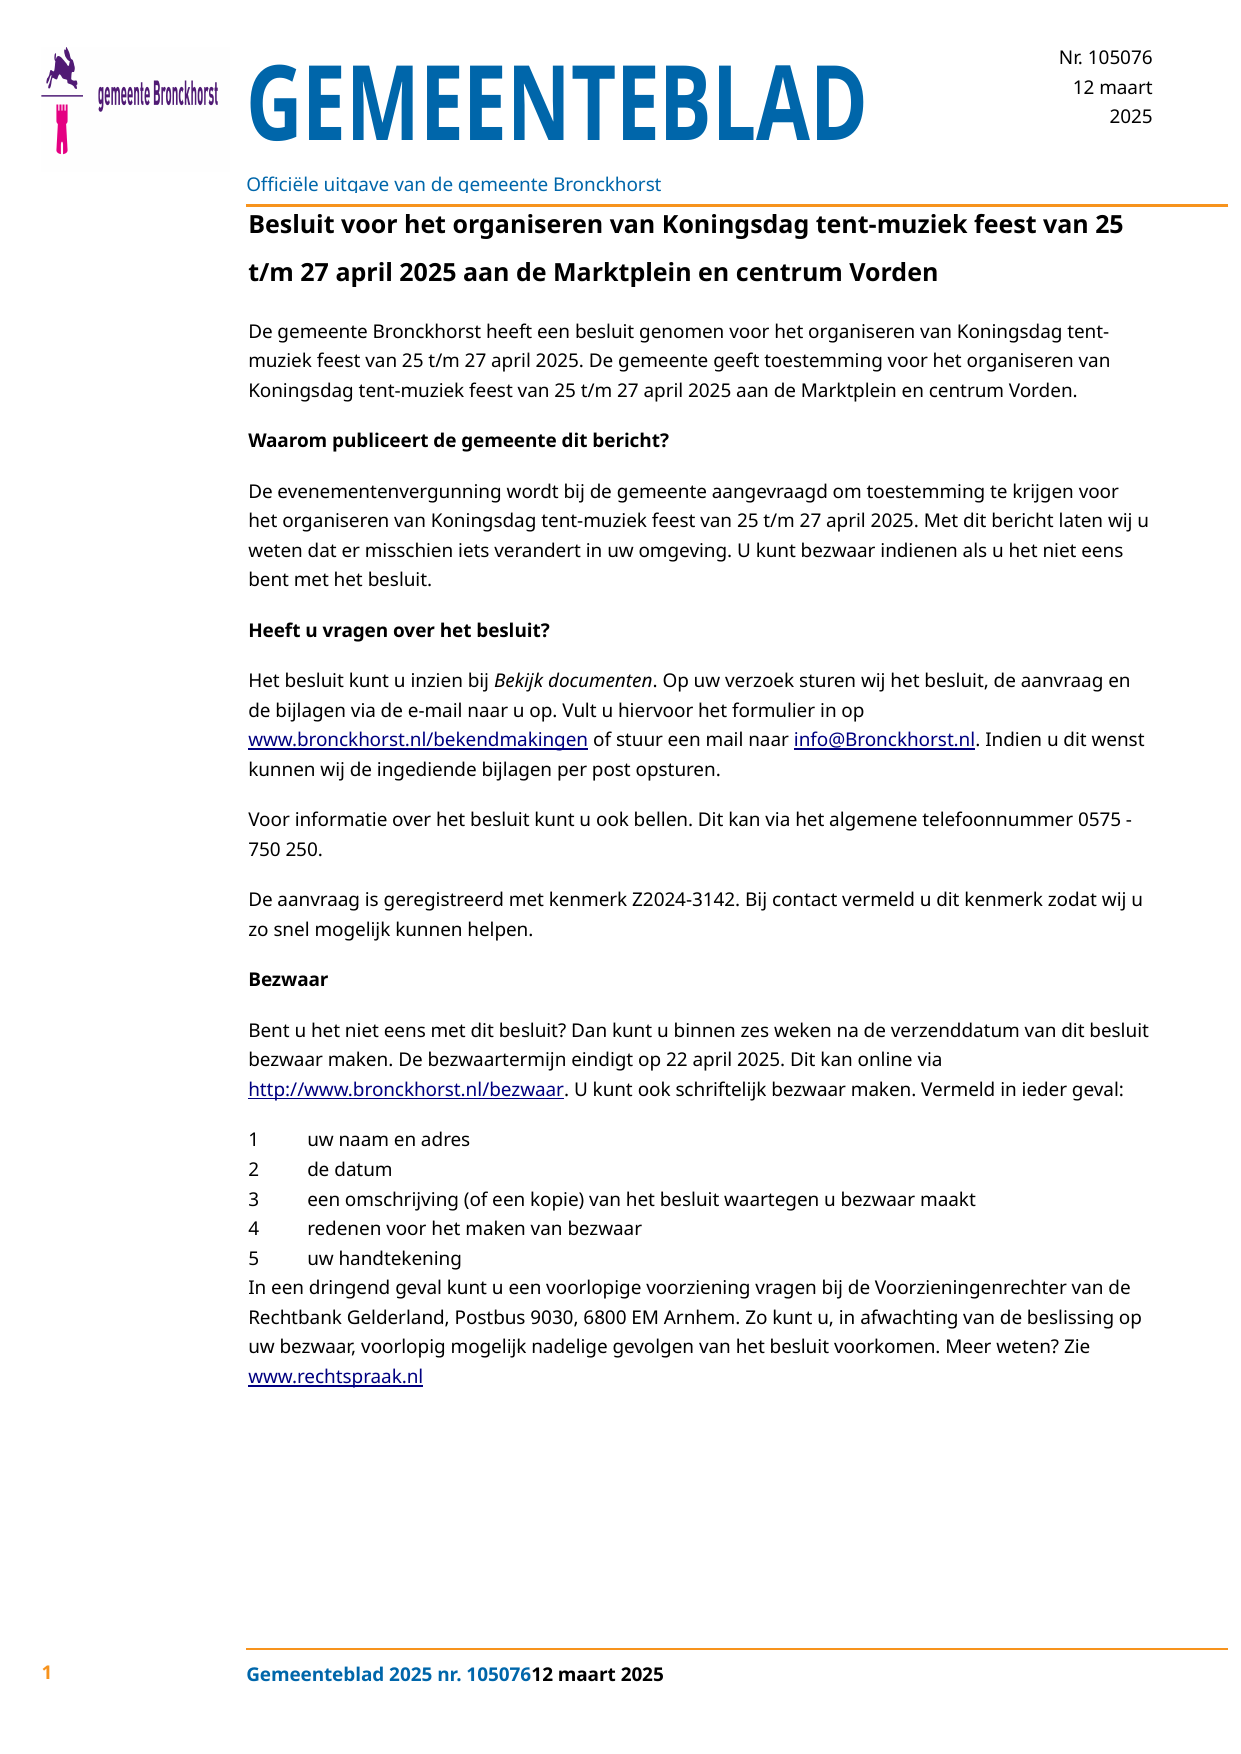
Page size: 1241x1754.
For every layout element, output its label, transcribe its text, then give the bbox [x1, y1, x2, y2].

text In een dringend geval kunt u een voorlopige voorziening vragen bij de Voorzieningenrechter van de Rechtbank Gelderland, Postbus 9030, 6800 EM Arnhem. Zo kunt u, in afwachting van de beslissing op uw bezwaar, voorlopig mogelijk nadelige gevolgen van het besluit voorkomen. Meer weten? Zie www.rechtspraak.nl [248, 1274, 1152, 1389]
text Bezwaar [248, 967, 1152, 992]
text De gemeente Bronckhorst heeft een besluit genomen voor het organiseren van Koningsdag tent-muziek feest van 25 t/m 27 april 2025. De gemeente geeft toestemming voor het organiseren van Koningsdag tent-muziek feest van 25 t/m 27 april 2025 aan de Marktplein en centrum Vorden. [248, 318, 1152, 403]
text Waarom publiceert de gemeente dit bericht? [248, 427, 1152, 453]
list een omschrijving (of een kopie) van het besluit waartegen u bezwaar maakt [248, 1186, 1152, 1212]
text Bent u het niet eens met dit besluit? Dan kunt u binnen zes weken na de verzenddatum van dit besluit bezwaar maken. De bezwaartermijn eindigt op 22 april 2025. Dit kan online via http://www.bronckhorst.nl/bezwaar. U kunt ook schriftelijk bezwaar maken. Vermeld in ieder geval: [248, 1017, 1152, 1102]
text De aanvraag is geregistreerd met kenmerk Z2024-3142. Bij contact vermeld u dit kenmerk zodat wij u zo snel mogelijk kunnen helpen. [248, 887, 1152, 942]
list uw handtekening [248, 1245, 1152, 1271]
picture [41, 47, 231, 172]
text Heeft u vragen over het besluit? [248, 617, 1152, 643]
text Besluit voor het organiseren van Koningsdag tent-muziek feest van 25 t/m 27 april 2025 aan de Marktplein en centrum Vorden [248, 207, 1152, 288]
text De evenementenvergunning wordt bij de gemeente aangevraagd om toestemming te krijgen voor het organiseren van Koningsdag tent-muziek feest van 25 t/m 27 april 2025. Met dit bericht laten wij u weten dat er misschien iets verandert in uw omgeving. U kunt bezwaar indienen als u het niet eens bent met het besluit. [248, 478, 1152, 592]
text Het besluit kunt u inzien bij Bekijk documenten. Op uw verzoek sturen wij het besluit, de aanvraag en de bijlagen via de e-mail naar u op. Vult u hiervoor het formulier in op www.bronckhorst.nl/bekendmakingen of stuur een mail naar info@Bronckhorst.nl. Indien u dit wenst kunnen wij de ingediende bijlagen per post opsturen. [248, 667, 1152, 782]
list redenen voor het maken van bezwaar [248, 1215, 1152, 1241]
list de datum [248, 1156, 1152, 1182]
list uw naam en adres [248, 1127, 1152, 1152]
text Voor informatie over het besluit kunt u ook bellen. Dit kan via het algemene telefoonnummer 0575 - 750 250. [248, 807, 1152, 862]
